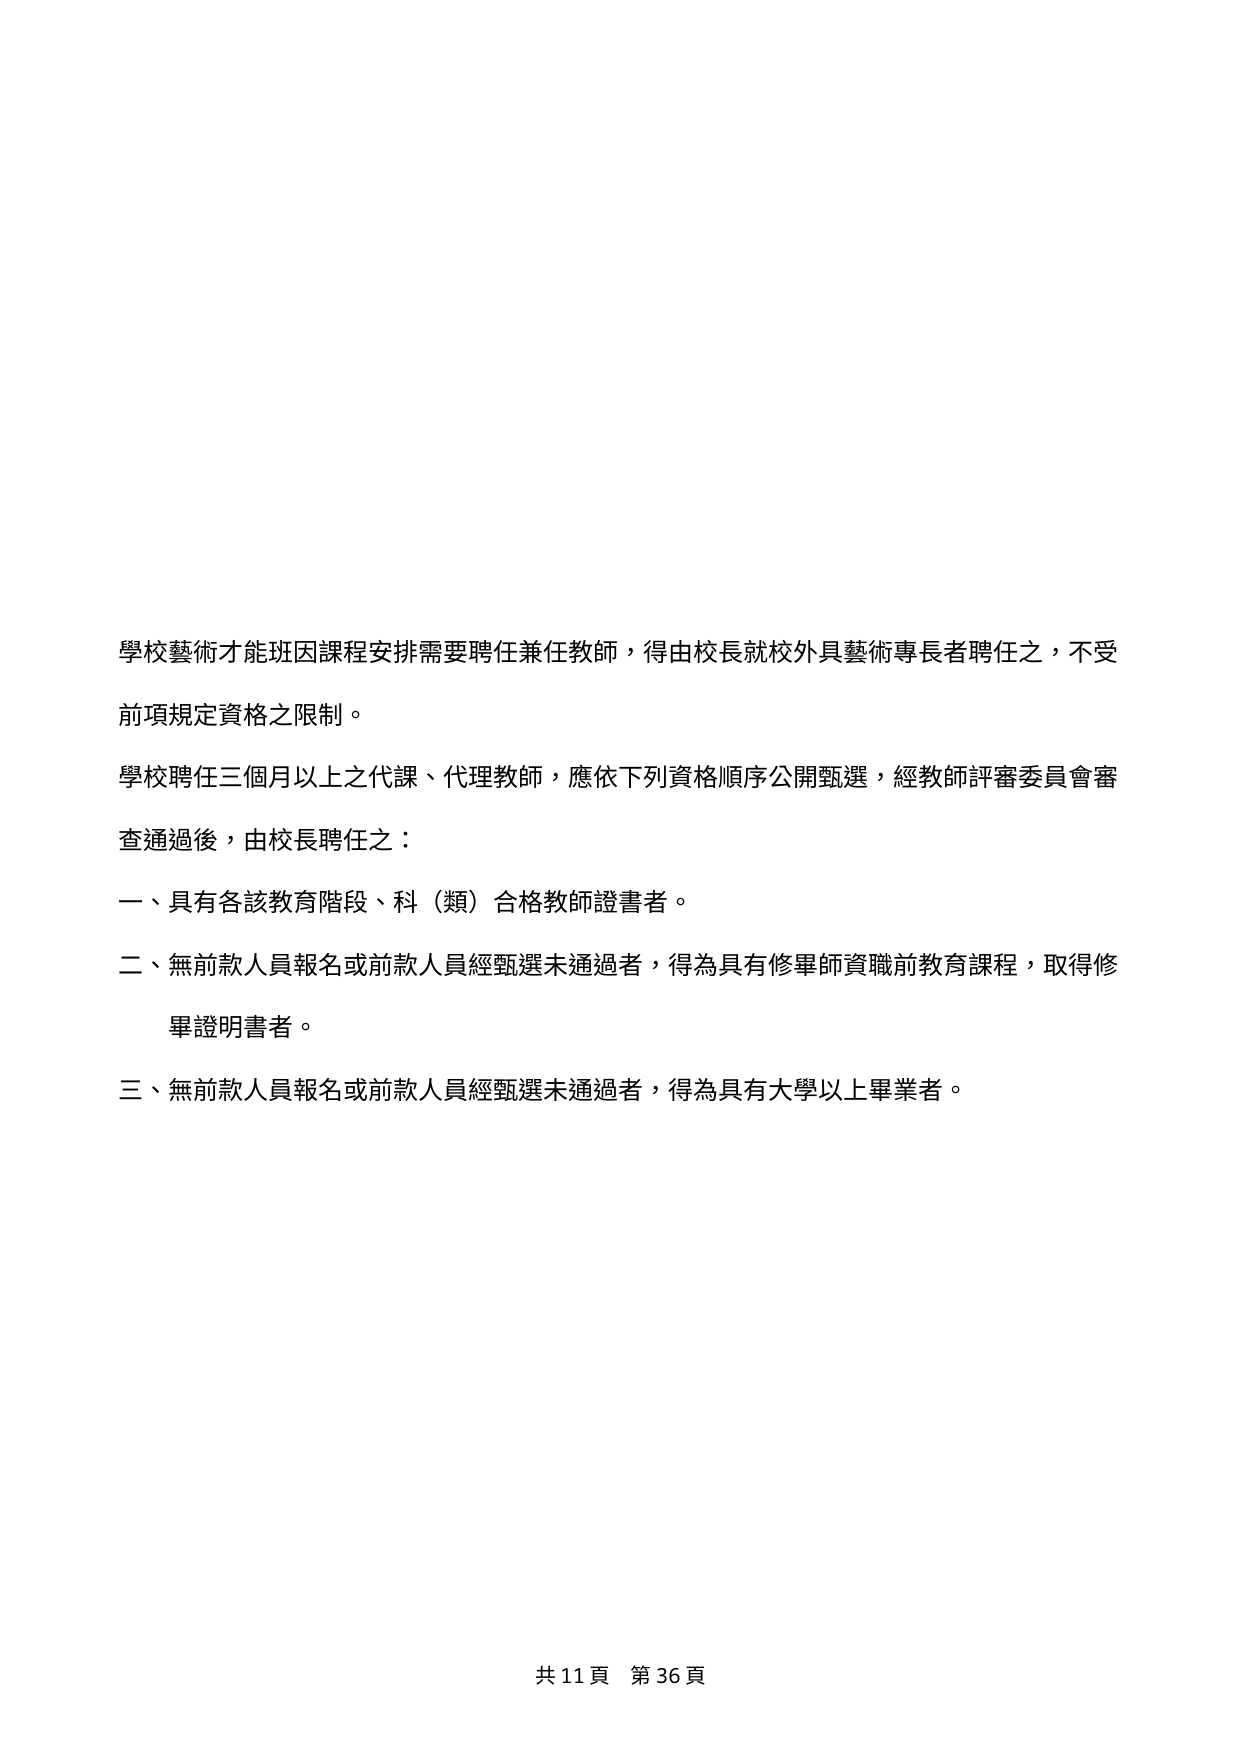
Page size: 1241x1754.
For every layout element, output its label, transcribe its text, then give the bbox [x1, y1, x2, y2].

text 學校藝術才能班因課程安排需要聘任兼任教師，得由校長就校外具藝術專長者聘任之，不受前項規定資格之限制。 [118, 609, 1122, 734]
text 三、無前款人員報名或前款人員經甄選未通過者，得為具有大學以上畢業者。 [118, 1047, 1122, 1109]
text 一、具有各該教育階段、科（類）合格教師證書者。 [118, 859, 1122, 922]
text 二、無前款人員報名或前款人員經甄選未通過者，得為具有修畢師資職前教育課程，取得修畢證明書者。 [118, 922, 1122, 1047]
text 學校聘任三個月以上之代課、代理教師，應依下列資格順序公開甄選，經教師評審委員會審查通過後，由校長聘任之： [118, 734, 1122, 859]
